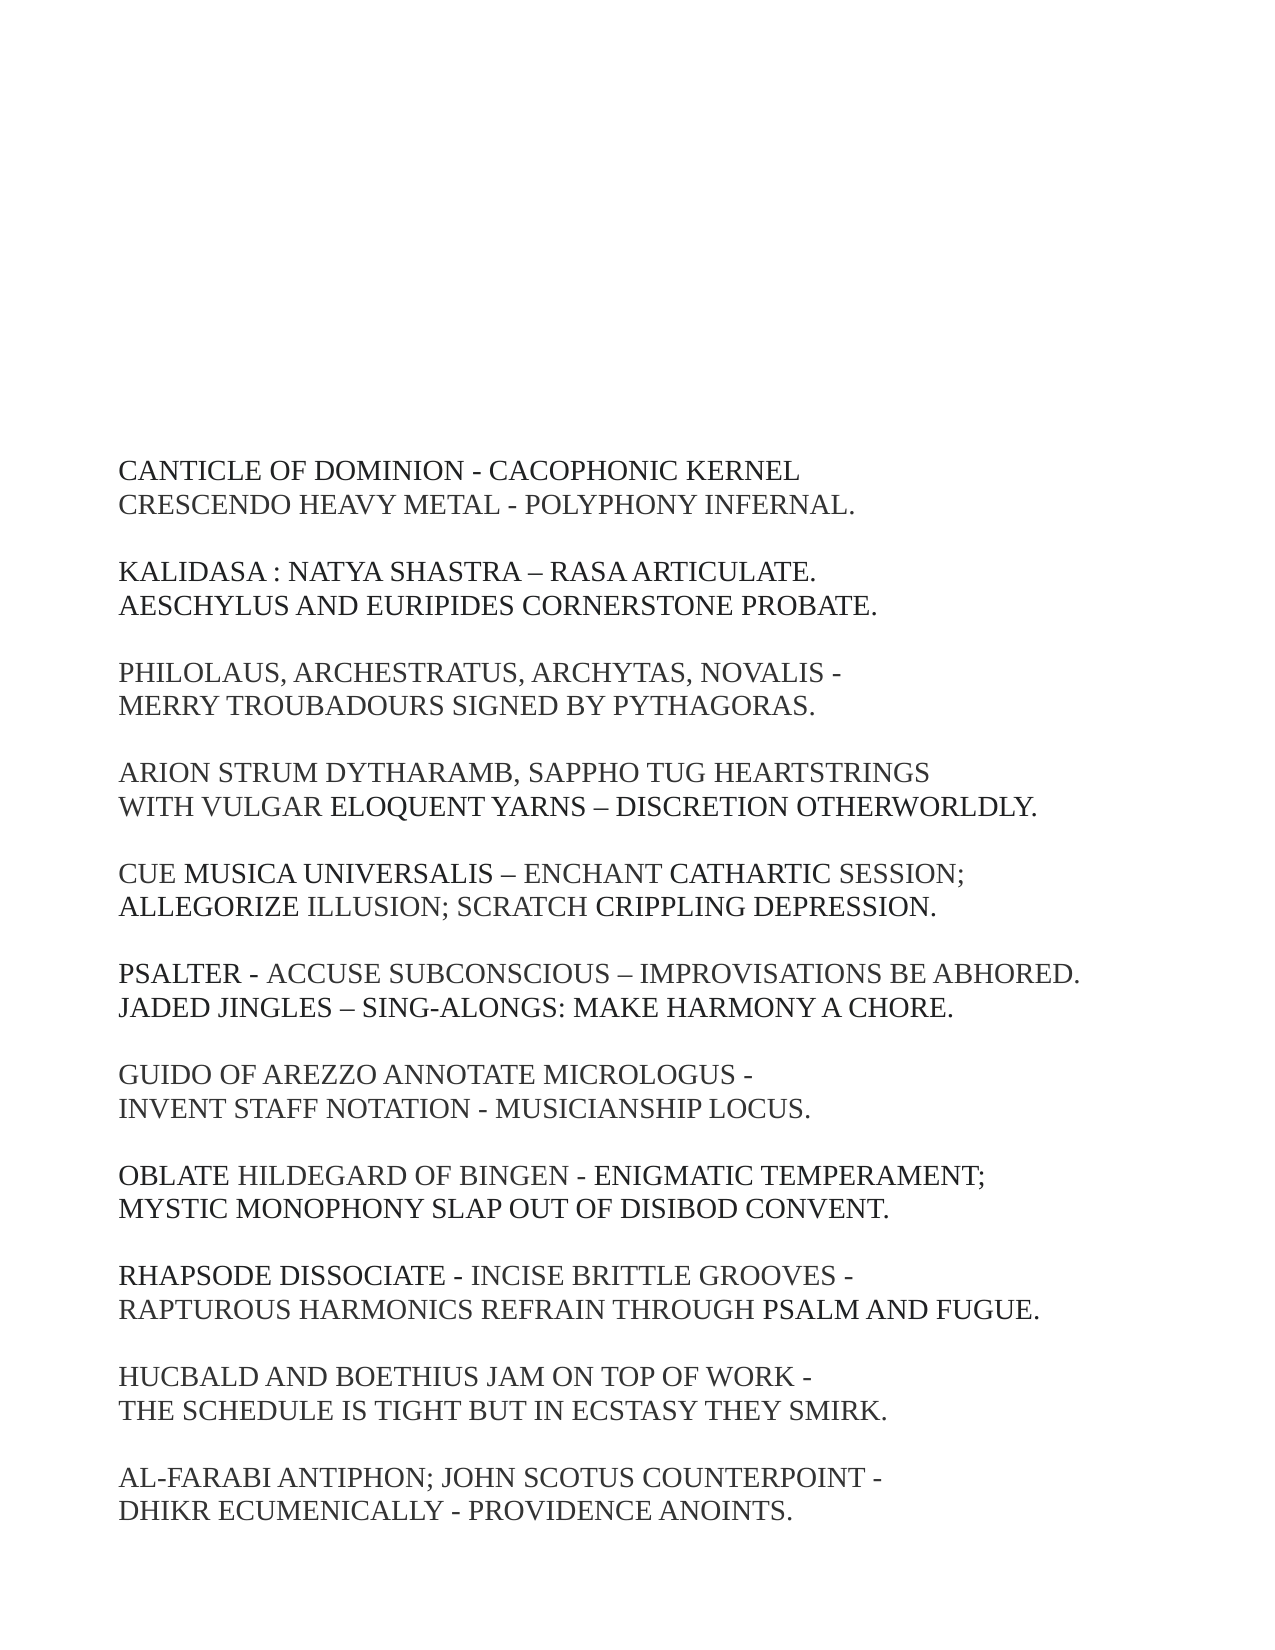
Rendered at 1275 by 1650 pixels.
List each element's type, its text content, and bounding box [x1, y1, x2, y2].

text CANTICLE OF DOMINION - CACOPHONIC KERNEL CRESCENDO HEAVY METAL - POLYPHONY INFERNAL. KALIDASA : NATYA SHASTRA – RASA ARTICULATE. AESCHYLUS AND EURIPIDES CORNERSTONE PROBATE. PHILOLAUS, ARCHESTRATUS, ARCHYTAS, NOVALIS - MERRY TROUBADOURS SIGNED BY PYTHAGORAS. ARION STRUM DYTHARAMB, SAPPHO TUG HEARTSTRINGS WITH VULGAR ELOQUENT YARNS – DISCRETION OTHERWORLDLY. CUE MUSICA UNIVERSALIS – ENCHANT CATHARTIC SESSION; ALLEGORIZE ILLUSION; SCRATCH CRIPPLING DEPRESSION. PSALTER - ACCUSE SUBCONSCIOUS – IMPROVISATIONS BE ABHORED. JADED JINGLES – SING-ALONGS: MAKE HARMONY A CHORE. GUIDO OF AREZZO ANNOTATE MICROLOGUS - INVENT STAFF NOTATION - MUSICIANSHIP LOCUS. OBLATE HILDEGARD OF BINGEN - ENIGMATIC TEMPERAMENT; MYSTIC MONOPHONY SLAP OUT OF DISIBOD CONVENT. RHAPSODE DISSOCIATE - INCISE BRITTLE GROOVES - RAPTUROUS HARMONICS REFRAIN THROUGH PSALM AND FUGUE. HUCBALD AND BOETHIUS JAM ON TOP OF WORK - THE SCHEDULE IS TIGHT BUT IN ECSTASY THEY SMIRK. AL-FARABI ANTIPHON; JOHN SCOTUS COUNTERPOINT - DHIKR ECUMENICALLY - PROVIDENCE ANOINTS. [118, 118, 1157, 1527]
